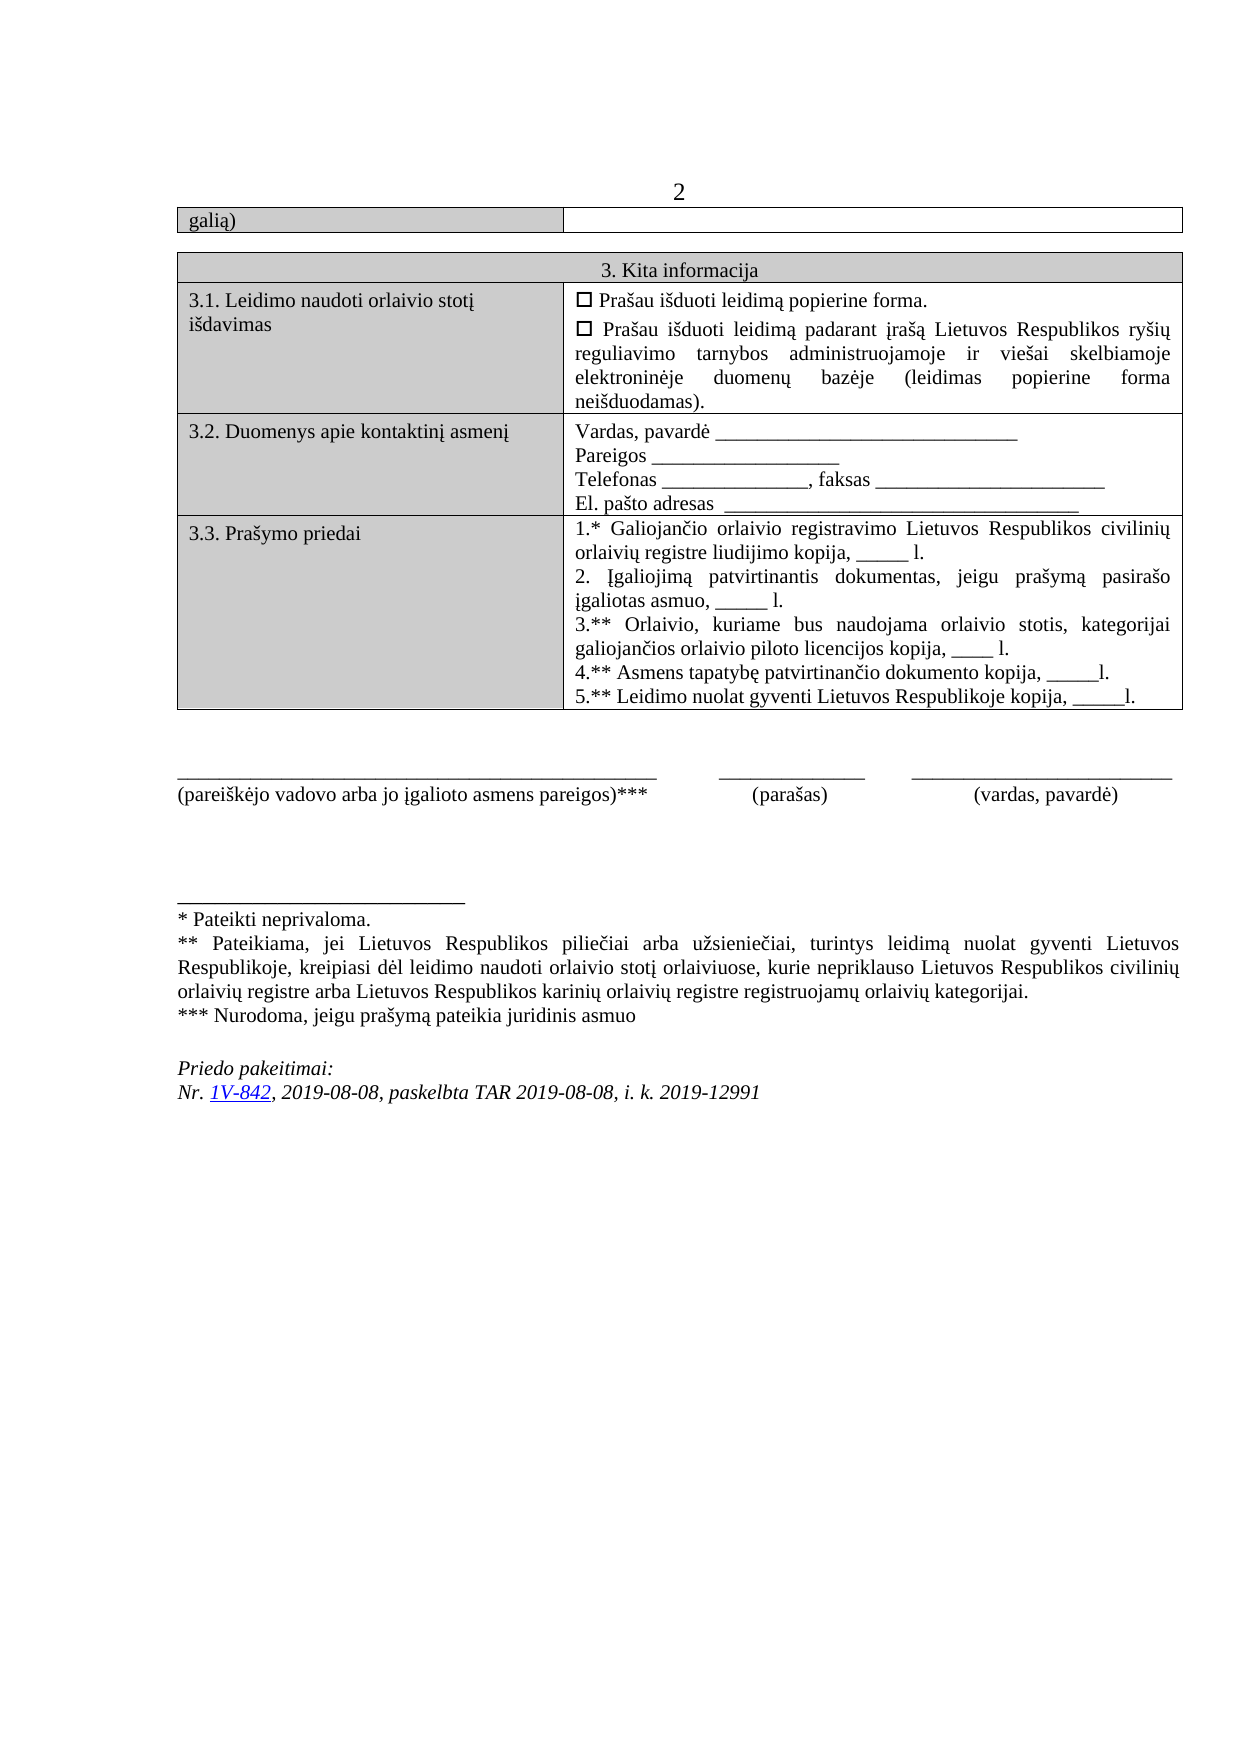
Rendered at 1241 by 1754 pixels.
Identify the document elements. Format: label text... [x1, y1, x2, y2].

table_cell 1.* Galiojančio orlaivio registravimo Lietuvos Respublikos civilinių orlaivių registre liudijimo kopija, _____ l. 2. Įgaliojimą patvirtinantis dokumentas, jeigu prašymą pasirašo įgaliotas asmuo, _____ l. 3.** Orlaivio, kuriame bus naudojama orlaivio stotis, kategorijai galiojančios orlaivio piloto licencijos kopija, ____ l. 4.** Asmens tapatybę patvirtinančio dokumento kopija, _____l. 5.** Leidimo nuolat gyventi Lietuvos Respublikoje kopija, _____l. [564, 516, 1182, 708]
table_header 3. Kita informacija [178, 253, 1182, 282]
text Nr. 1V-842, 2019-08-08, paskelbta TAR 2019-08-08, i. k. 2019-12991 [177, 1080, 1181, 1104]
table_cell 3.2. Duomenys apie kontaktinį asmenį [178, 414, 563, 515]
table_cell  Prašau išduoti leidimą popierine forma.  Prašau išduoti leidimą padarant įrašą Lietuvos Respublikos ryšių reguliavimo tarnybos administruojamoje ir viešai skelbiamoje elektroninėje duomenų bazėje (leidimas popierine forma neišduodamas). [564, 283, 1182, 413]
table_cell [564, 208, 1182, 232]
table_cell 3.1. Leidimo naudoti orlaivio stotį išdavimas [178, 283, 563, 413]
text * Pateikti neprivaloma. [177, 907, 1181, 931]
text (pareiškėjo vadovo arba jo įgalioto asmens pareigos)*** (parašas) (vardas, pavardė) [177, 782, 1181, 806]
text ______________________________________________ ______________ _________________________ [177, 758, 1181, 782]
text _______________________ [177, 878, 1181, 907]
text Priedo pakeitimai: [177, 1056, 1181, 1080]
table_cell 3.3. Prašymo priedai [178, 516, 563, 708]
text *** Nurodoma, jeigu prašymą pateikia juridinis asmuo [177, 1003, 1181, 1027]
text ** Pateikiama, jei Lietuvos Respublikos piliečiai arba užsieniečiai, turintys leidimą nuolat gyventi Lietuvos Respublikoje, kreipiasi dėl leidimo naudoti orlaivio stotį orlaiviuose, kurie nepriklauso Lietuvos Respublikos civilinių orlaivių registre arba Lietuvos Respublikos karinių orlaivių registre registruojamų orlaivių kategorijai. [177, 931, 1181, 1003]
table_cell galią) [178, 208, 563, 232]
table_cell Vardas, pavardė _____________________________ Pareigos __________________ Telefonas ______________, faksas ______________________ El. pašto adresas __________________________________ [564, 414, 1182, 515]
